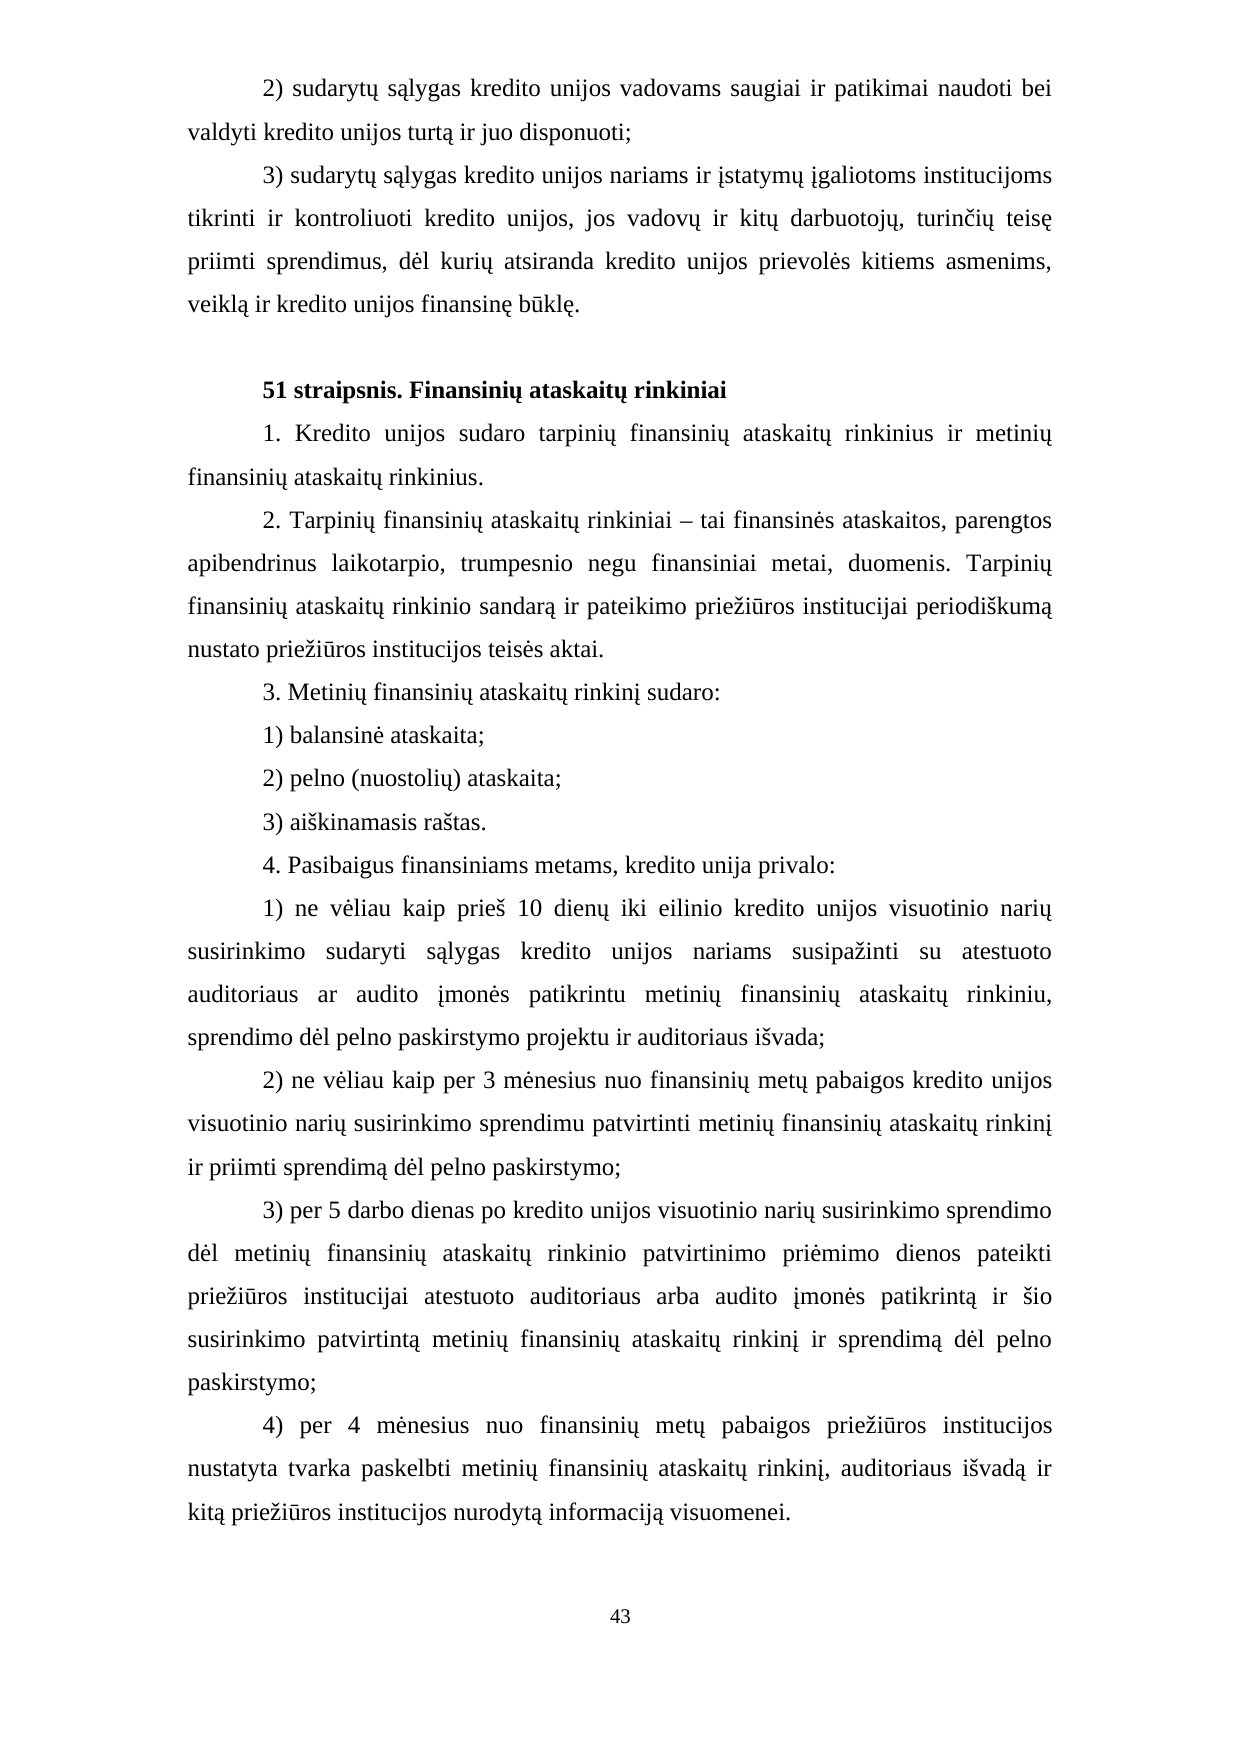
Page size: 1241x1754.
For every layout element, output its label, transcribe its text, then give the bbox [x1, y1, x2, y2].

text 51 straipsnis. Finansinių ataskaitų rinkiniai [187, 375, 1053, 404]
text 1) ne vėliau kaip prieš 10 dienų iki eilinio kredito unijos visuotinio narių susirinkimo sudaryti sąlygas kredito unijos nariams susipažinti su atestuoto auditoriaus ar audito įmonės patikrintu metinių finansinių ataskaitų rinkiniu, sprendimo dėl pelno paskirstymo projektu ir auditoriaus išvada; [187, 893, 1053, 1051]
text 3) per 5 darbo dienas po kredito unijos visuotinio narių susirinkimo sprendimo dėl metinių finansinių ataskaitų rinkinio patvirtinimo priėmimo dienos pateikti priežiūros institucijai atestuoto auditoriaus arba audito įmonės patikrintą ir šio susirinkimo patvirtintą metinių finansinių ataskaitų rinkinį ir sprendimą dėl pelno paskirstymo; [187, 1195, 1053, 1396]
text 1) balansinė ataskaita; [187, 720, 1053, 749]
text 4) per 4 mėnesius nuo finansinių metų pabaigos priežiūros institucijos nustatyta tvarka paskelbti metinių finansinių ataskaitų rinkinį, auditoriaus išvadą ir kitą priežiūros institucijos nurodytą informaciją visuomenei. [187, 1410, 1053, 1525]
text 2) pelno (nuostolių) ataskaita; [187, 763, 1053, 792]
text 4. Pasibaigus finansiniams metams, kredito unija privalo: [187, 850, 1053, 878]
text 1. Kredito unijos sudaro tarpinių finansinių ataskaitų rinkinius ir metinių finansinių ataskaitų rinkinius. [187, 418, 1053, 490]
text 3. Metinių finansinių ataskaitų rinkinį sudaro: [187, 677, 1053, 706]
text 2) ne vėliau kaip per 3 mėnesius nuo finansinių metų pabaigos kredito unijos visuotinio narių susirinkimo sprendimu patvirtinti metinių finansinių ataskaitų rinkinį ir priimti sprendimą dėl pelno paskirstymo; [187, 1065, 1053, 1180]
text 2. Tarpinių finansinių ataskaitų rinkiniai – tai finansinės ataskaitos, parengtos apibendrinus laikotarpio, trumpesnio negu finansiniai metai, duomenis. Tarpinių finansinių ataskaitų rinkinio sandarą ir pateikimo priežiūros institucijai periodiškumą nustato priežiūros institucijos teisės aktai. [187, 505, 1053, 663]
text 3) sudarytų sąlygas kredito unijos nariams ir įstatymų įgaliotoms institucijoms tikrinti ir kontroliuoti kredito unijos, jos vadovų ir kitų darbuotojų, turinčių teisę priimti sprendimus, dėl kurių atsiranda kredito unijos prievolės kitiems asmenims, veiklą ir kredito unijos finansinę būklę. [187, 160, 1053, 318]
text 3) aiškinamasis raštas. [187, 807, 1053, 835]
text 2) sudarytų sąlygas kredito unijos vadovams saugiai ir patikimai naudoti bei valdyti kredito unijos turtą ir juo disponuoti; [187, 73, 1053, 145]
